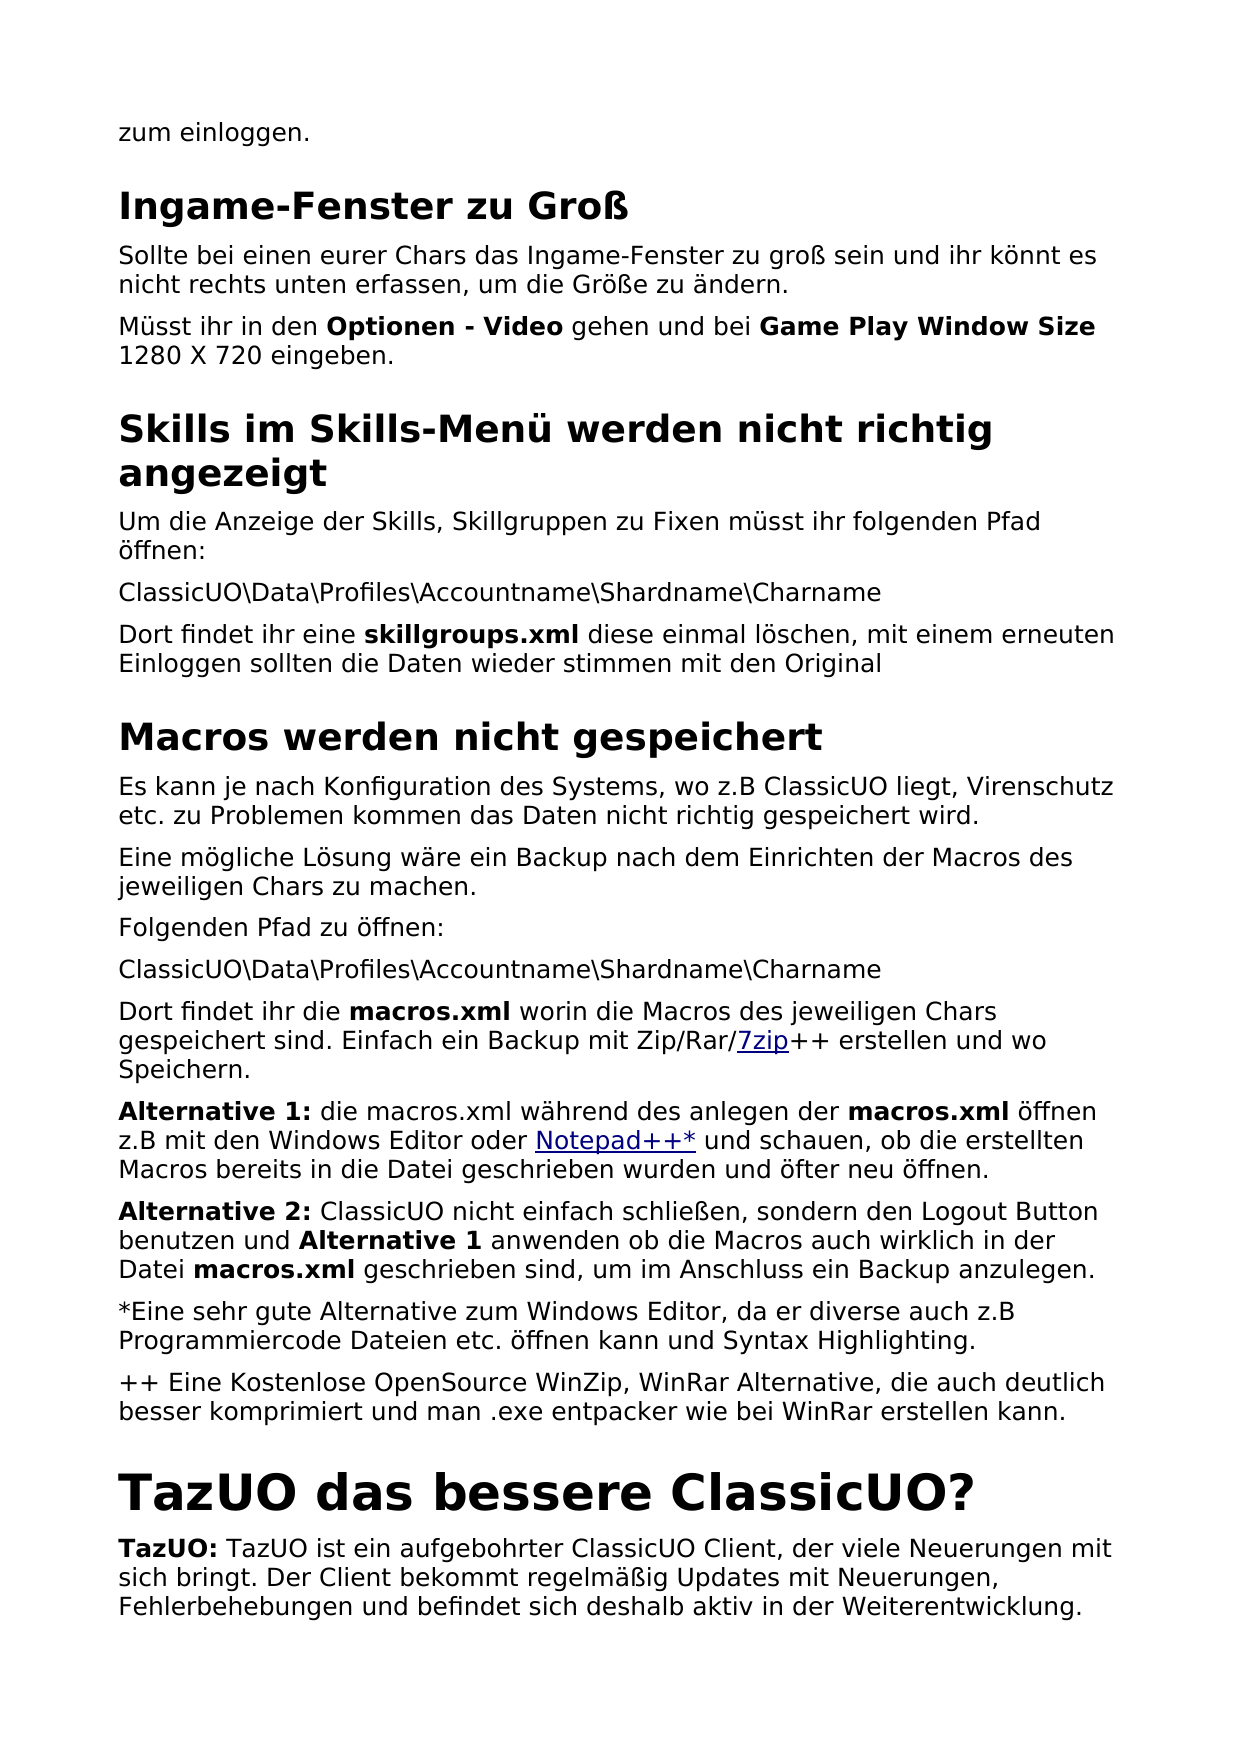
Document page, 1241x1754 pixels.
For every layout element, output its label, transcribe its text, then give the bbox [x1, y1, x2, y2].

text ClassicUO\Data\Profiles\Accountname\Shardname\Charname [118, 578, 1122, 607]
text ++ Eine Kostenlose OpenSource WinZip, WinRar Alternative, die auch deutlich besser komprimiert und man .exe entpacker wie bei WinRar erstellen kann. [118, 1368, 1122, 1426]
text Müsst ihr in den Optionen - Video gehen und bei Game Play Window Size 1280 X 720 eingeben. [118, 312, 1122, 370]
text Es kann je nach Konfiguration des Systems, wo z.B ClassicUO liegt, Virenschutz etc. zu Problemen kommen das Daten nicht richtig gespeichert wird. [118, 772, 1122, 830]
text Eine mögliche Lösung wäre ein Backup nach dem Einrichten der Macros des jeweiligen Chars zu machen. [118, 843, 1122, 901]
text Alternative 2: ClassicUO nicht einfach schließen, sondern den Logout Button benutzen und Alternative 1 anwenden ob die Macros auch wirklich in der Datei macros.xml geschrieben sind, um im Anschluss ein Backup anzulegen. [118, 1197, 1122, 1284]
text Um die Anzeige der Skills, Skillgruppen zu Fixen müsst ihr folgenden Pfad öffnen: [118, 507, 1122, 566]
text Folgenden Pfad zu öffnen: [118, 913, 1122, 943]
text Alternative 1: die macros.xml während des anlegen der macros.xml öffnen z.B mit den Windows Editor oder Notepad++* und schauen, ob die erstellten Macros bereits in die Datei geschrieben wurden und öfter neu öffnen. [118, 1097, 1122, 1184]
text TazUO: TazUO ist ein aufgebohrter ClassicUO Client, der viele Neuerungen mit sich bringt. Der Client bekommt regelmäßig Updates mit Neuerungen, Fehlerbehebungen und befindet sich deshalb aktiv in der Weiterentwicklung. [118, 1534, 1122, 1622]
text ClassicUO\Data\Profiles\Accountname\Shardname\Charname [118, 955, 1122, 984]
subtitle TazUO das bessere ClassicUO? [118, 1463, 1122, 1522]
text Dort findet ihr die macros.xml worin die Macros des jeweiligen Chars gespeichert sind. Einfach ein Backup mit Zip/Rar/7zip++ erstellen und wo Speichern. [118, 997, 1122, 1084]
subtitle Skills im Skills-Menü werden nicht richtig angezeigt [118, 408, 1122, 495]
text *Eine sehr gute Alternative zum Windows Editor, da er diverse auch z.B Programmiercode Dateien etc. öffnen kann und Syntax Highlighting. [118, 1297, 1122, 1355]
subtitle Macros werden nicht gespeichert [118, 716, 1122, 759]
text Sollte bei einen eurer Chars das Ingame-Fenster zu groß sein und ihr könnt es nicht rechts unten erfassen, um die Größe zu ändern. [118, 241, 1122, 299]
text zum einloggen. [118, 118, 1122, 147]
subtitle Ingame-Fenster zu Groß [118, 185, 1122, 228]
text Dort findet ihr eine skillgroups.xml diese einmal löschen, mit einem erneuten Einloggen sollten die Daten wieder stimmen mit den Original [118, 620, 1122, 678]
